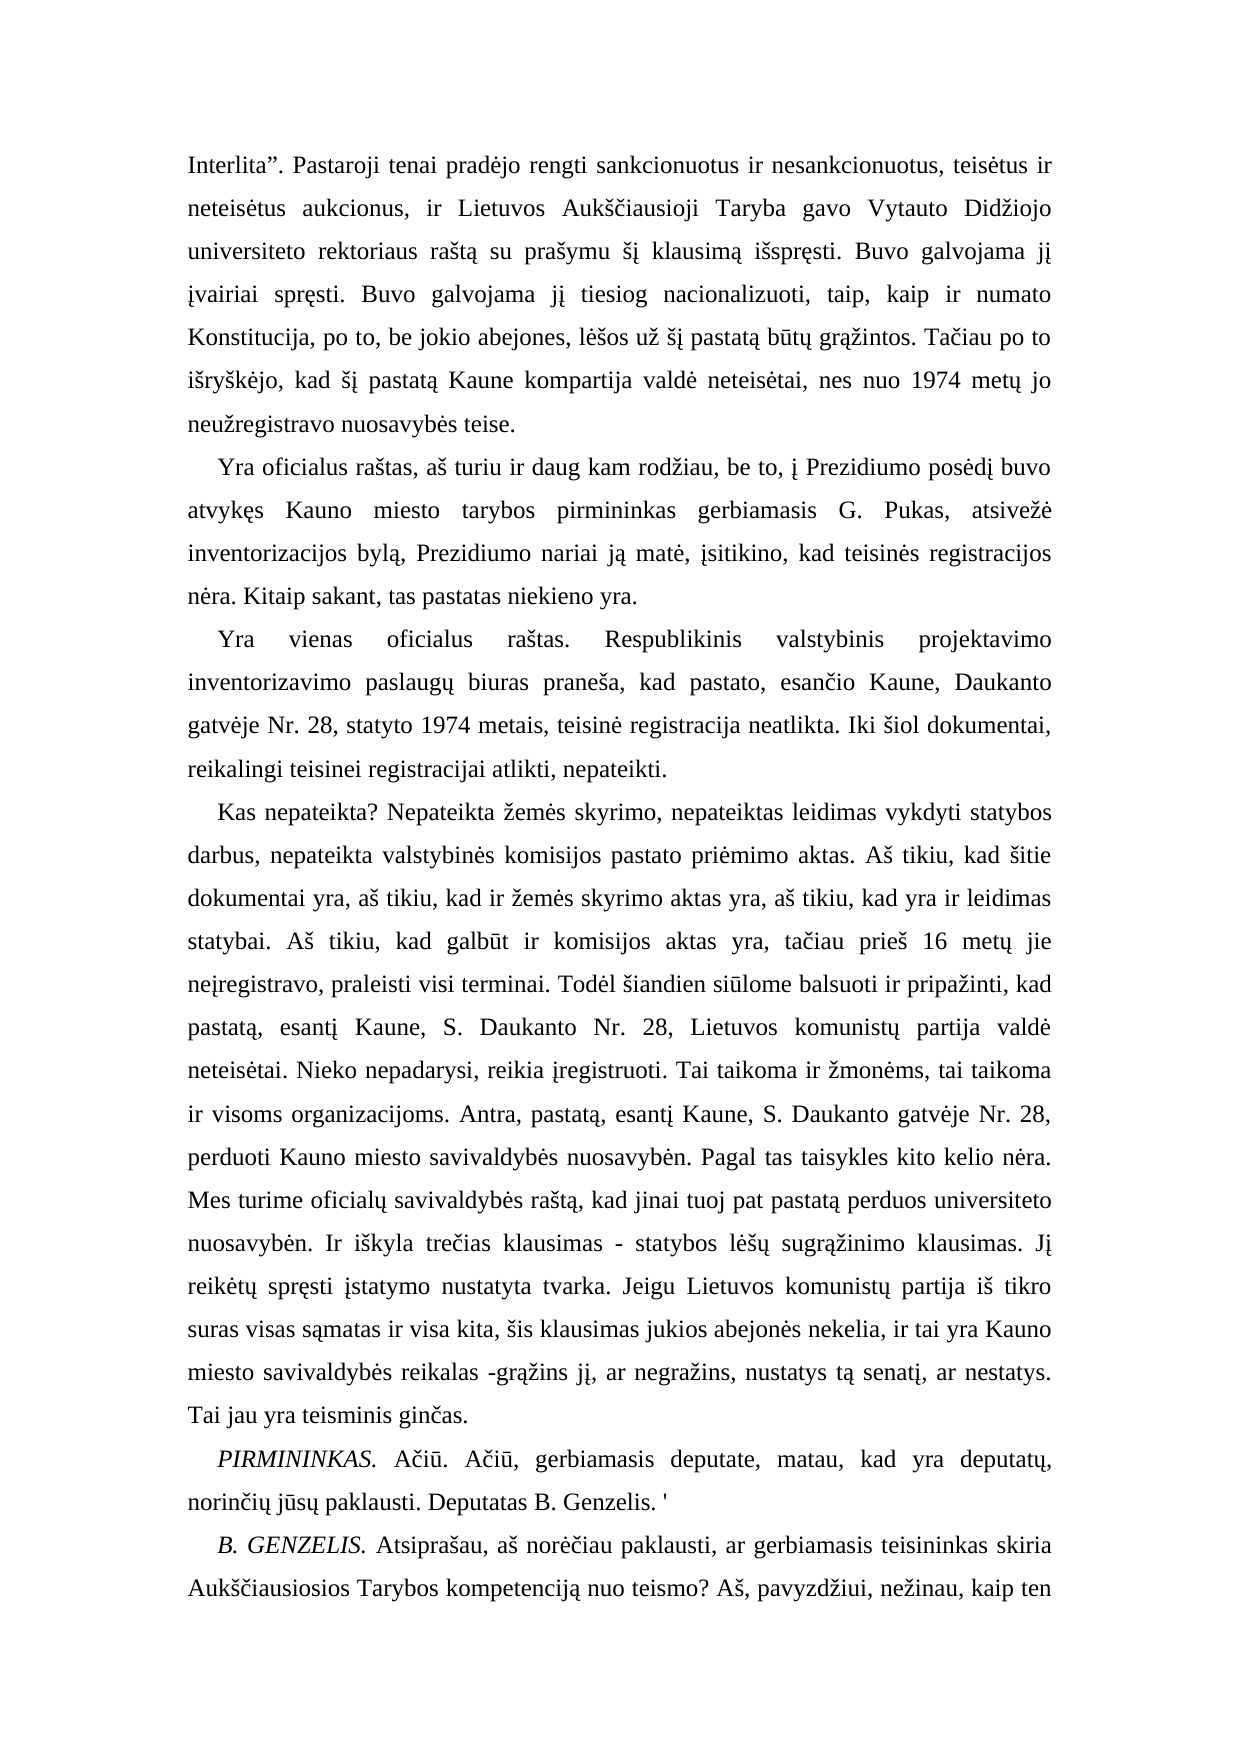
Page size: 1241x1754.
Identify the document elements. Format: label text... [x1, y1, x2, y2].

text Yra oficialus raštas, aš turiu ir daug kam rodžiau, be to, į Prezidiumo posėdį buvo atvykęs Kauno miesto tarybos pirmininkas gerbiamasis G. Pukas, atsivežė inventorizacijos bylą, Prezidiumo nariai ją matė, įsitikino, kad teisinės registracijos nėra. Kitaip sakant, tas pastatas niekieno yra. [187, 452, 1053, 610]
text Kas nepateikta? Nepateikta žemės skyrimo, nepateiktas leidimas vykdyti statybos darbus, nepateikta valstybinės komisijos pastato priėmimo aktas. Aš tikiu, kad šitie dokumentai yra, aš tikiu, kad ir žemės skyrimo aktas yra, aš tikiu, kad yra ir leidimas statybai. Aš tikiu, kad galbūt ir komisijos aktas yra, tačiau prieš 16 metų jie neįregistravo, praleisti visi terminai. Todėl šiandien siūlome balsuoti ir pripažinti, kad pastatą, esantį Kaune, S. Daukanto Nr. 28, Lietuvos komunistų partija valdė neteisėtai. Nieko nepadarysi, reikia įregistruoti. Tai taikoma ir žmonėms, tai taikoma ir visoms organizacijoms. Antra, pastatą, esantį Kaune, S. Daukanto gatvėje Nr. 28, perduoti Kauno miesto savivaldybės nuosavybėn. Pagal tas taisykles kito kelio nėra. Mes turime oficialų savivaldybės raštą, kad jinai tuoj pat pastatą perduos universiteto nuosavybėn. Ir iškyla trečias klausimas - statybos lėšų sugrąžinimo klausimas. Jį reikėtų spręsti įstatymo nustatyta tvarka. Jeigu Lietuvos komunistų partija iš tikro suras visas sąmatas ir visa kita, šis klausimas jukios abejonės nekelia, ir tai yra Kauno miesto savivaldybės reikalas -grąžins jį, ar negražins, nustatys tą senatį, ar nestatys. Tai jau yra teisminis ginčas. [187, 797, 1053, 1429]
text Yra vienas oficialus raštas. Respublikinis valstybinis projektavimo inventorizavimo paslaugų biuras praneša, kad pastato, esančio Kaune, Daukanto gatvėje Nr. 28, statyto 1974 metais, teisinė registracija neatlikta. Iki šiol dokumentai, reikalingi teisinei registracijai atlikti, nepateikti. [187, 624, 1053, 782]
text Interlita”. Pastaroji tenai pradėjo rengti sankcionuotus ir nesankcionuotus, teisėtus ir neteisėtus aukcionus, ir Lietuvos Aukščiausioji Taryba gavo Vytauto Didžiojo universiteto rektoriaus raštą su prašymu šį klausimą išspręsti. Buvo galvojama jį įvairiai spręsti. Buvo galvojama jį tiesiog nacionalizuoti, taip, kaip ir numato Konstitucija, po to, be jokio abejones, lėšos už šį pastatą būtų grąžintos. Tačiau po to išryškėjo, kad šį pastatą Kaune kompartija valdė neteisėtai, nes nuo 1974 metų jo neužregistravo nuosavybės teise. [187, 150, 1053, 437]
text B. GENZELIS. Atsiprašau, aš norėčiau paklausti, ar gerbiamasis teisininkas skiria Aukščiausiosios Tarybos kompetenciją nuo teismo? Aš, pavyzdžiui, nežinau, kaip ten [187, 1530, 1053, 1602]
text PIRMININKAS. Ačiū. Ačiū, gerbiamasis deputate, matau, kad yra deputatų, norinčių jūsų paklausti. Deputatas B. Genzelis. ' [187, 1444, 1053, 1516]
